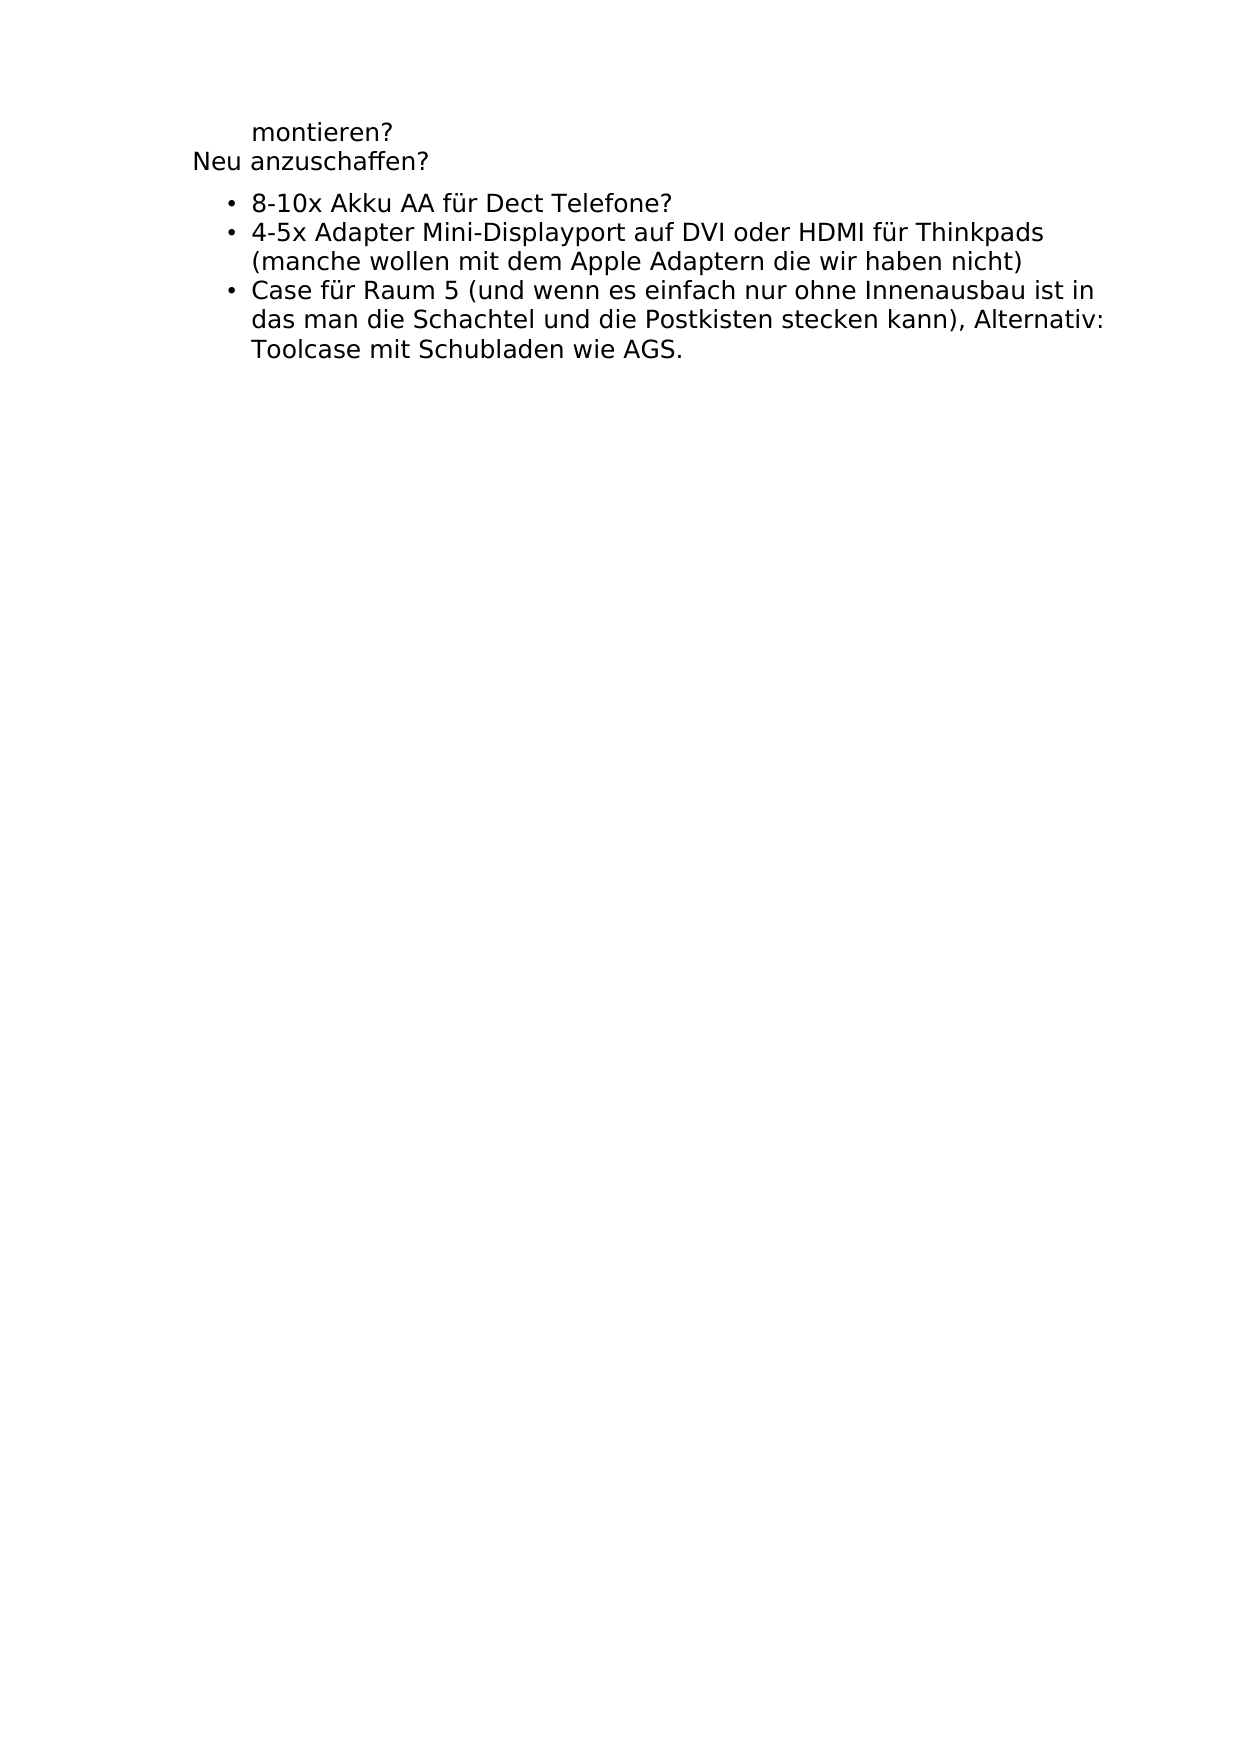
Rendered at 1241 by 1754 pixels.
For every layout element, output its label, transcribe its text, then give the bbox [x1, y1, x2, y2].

list 8-10x Akku AA für Dect Telefone? [236, 189, 1122, 218]
list montieren? [236, 118, 1122, 147]
list 4-5x Adapter Mini-Displayport auf DVI oder HDMI für Thinkpads (manche wollen mit dem Apple Adaptern die wir haben nicht) [236, 218, 1122, 276]
list Neu anzuschaffen? [177, 147, 1122, 176]
list Case für Raum 5 (und wenn es einfach nur ohne Innenausbau ist in das man die Schachtel und die Postkisten stecken kann), Alternativ: Toolcase mit Schubladen wie AGS. [236, 276, 1122, 364]
